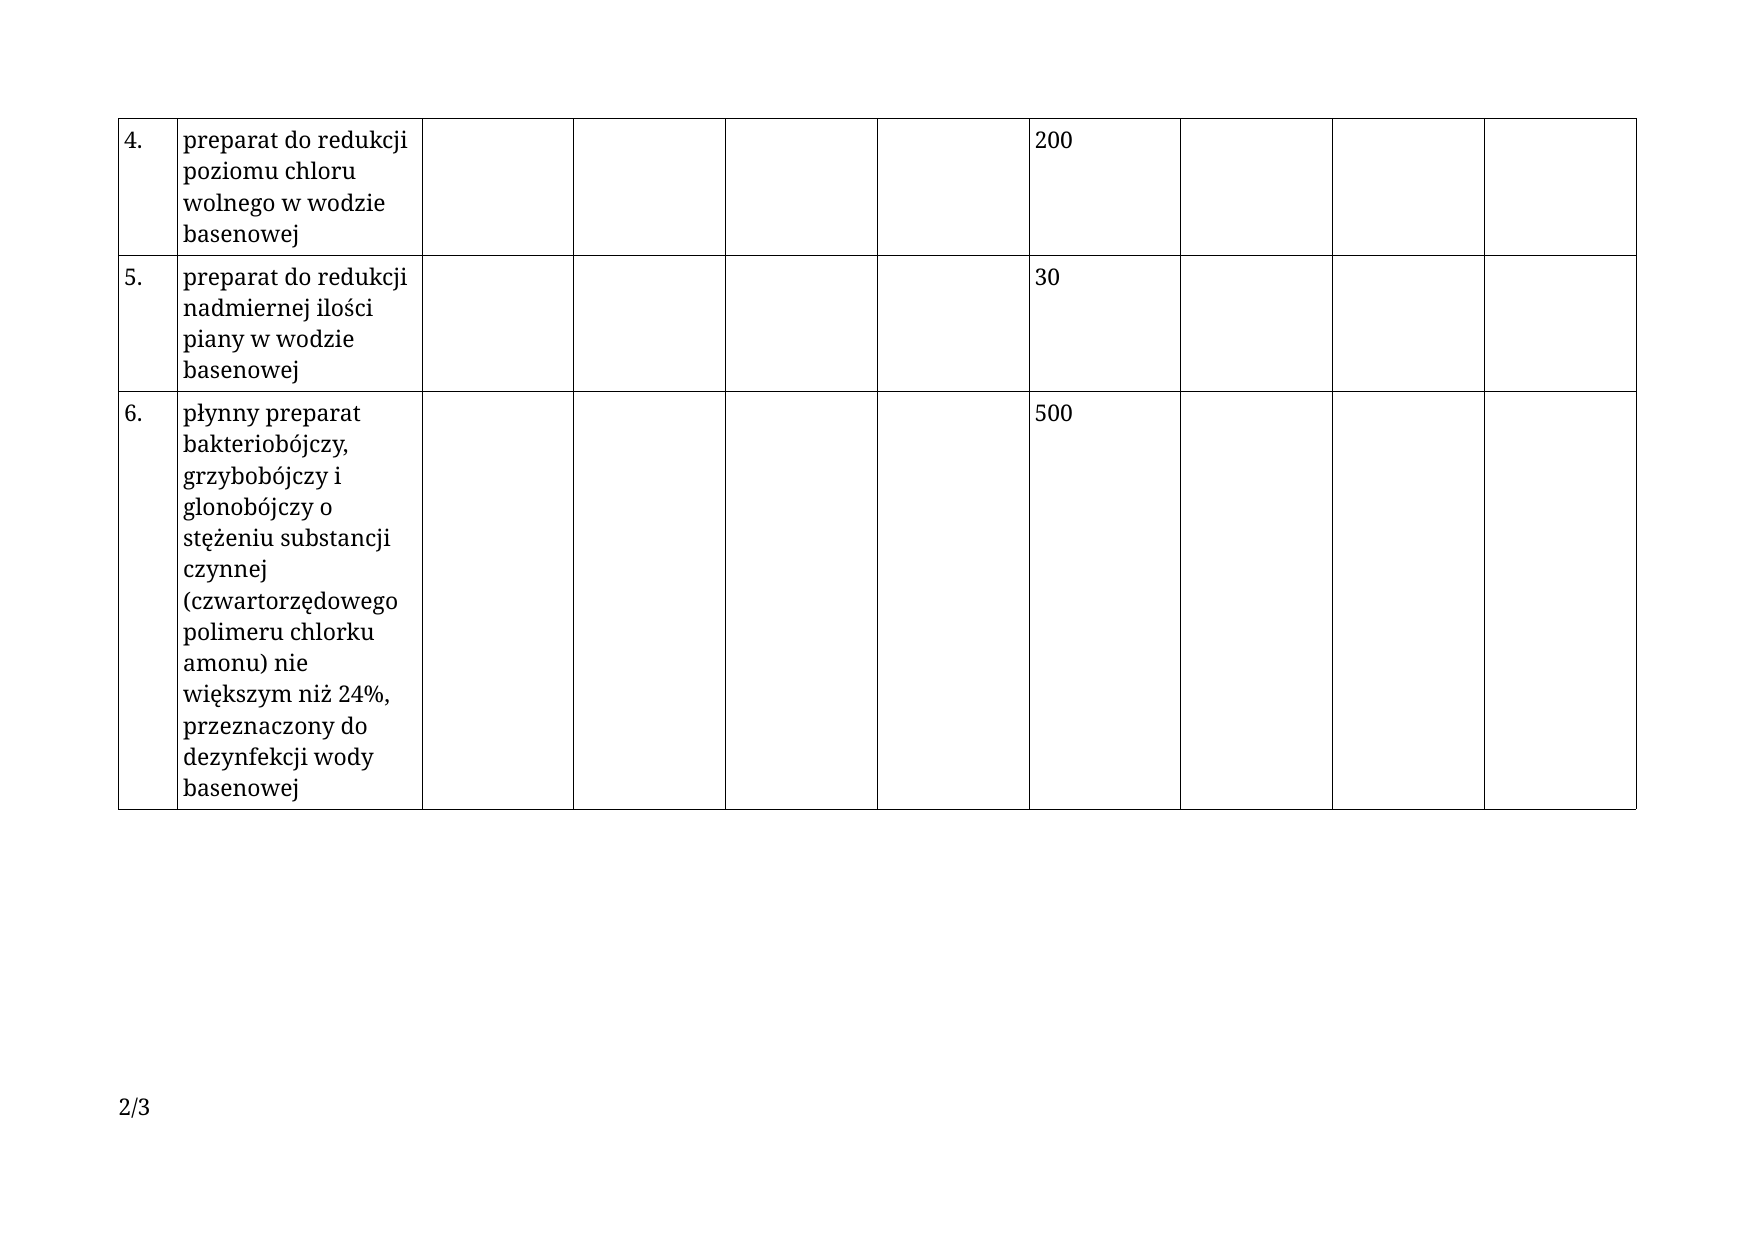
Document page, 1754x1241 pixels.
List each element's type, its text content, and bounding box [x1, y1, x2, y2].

table_cell preparat do redukcji poziomu chloru wolnego w wodzie basenowej [178, 119, 422, 255]
table_cell 5. [119, 256, 177, 391]
table_cell 4. [119, 119, 177, 255]
table_cell [1181, 119, 1332, 255]
table_cell [1485, 119, 1636, 255]
table_cell 30 [1030, 256, 1180, 391]
table_cell [726, 119, 877, 255]
table_cell płynny preparat bakteriobójczy, grzybobójczy i glonobójczy o stężeniu substancji czynnej (czwartorzędowego polimeru chlorku amonu) nie większym niż 24%, przeznaczony do dezynfekcji wody basenowej [178, 392, 422, 809]
table_cell [878, 119, 1029, 255]
table_cell [726, 392, 877, 809]
table_cell [1485, 392, 1636, 809]
table_cell [574, 119, 725, 255]
table_cell [1485, 256, 1636, 391]
table_cell [423, 256, 573, 391]
table_cell [726, 256, 877, 391]
table_cell [1333, 256, 1484, 391]
table_cell [878, 256, 1029, 391]
table_cell 6. [119, 392, 177, 809]
table_cell preparat do redukcji nadmiernej ilości piany w wodzie basenowej [178, 256, 422, 391]
table_cell [423, 392, 573, 809]
table_cell [574, 392, 725, 809]
table_cell [1181, 256, 1332, 391]
table_cell [1333, 392, 1484, 809]
table_cell [878, 392, 1029, 809]
table_cell [574, 256, 725, 391]
table_cell 200 [1030, 119, 1180, 255]
table_cell 500 [1030, 392, 1180, 809]
table_cell [423, 119, 573, 255]
table_cell [1333, 119, 1484, 255]
table_cell [1181, 392, 1332, 809]
